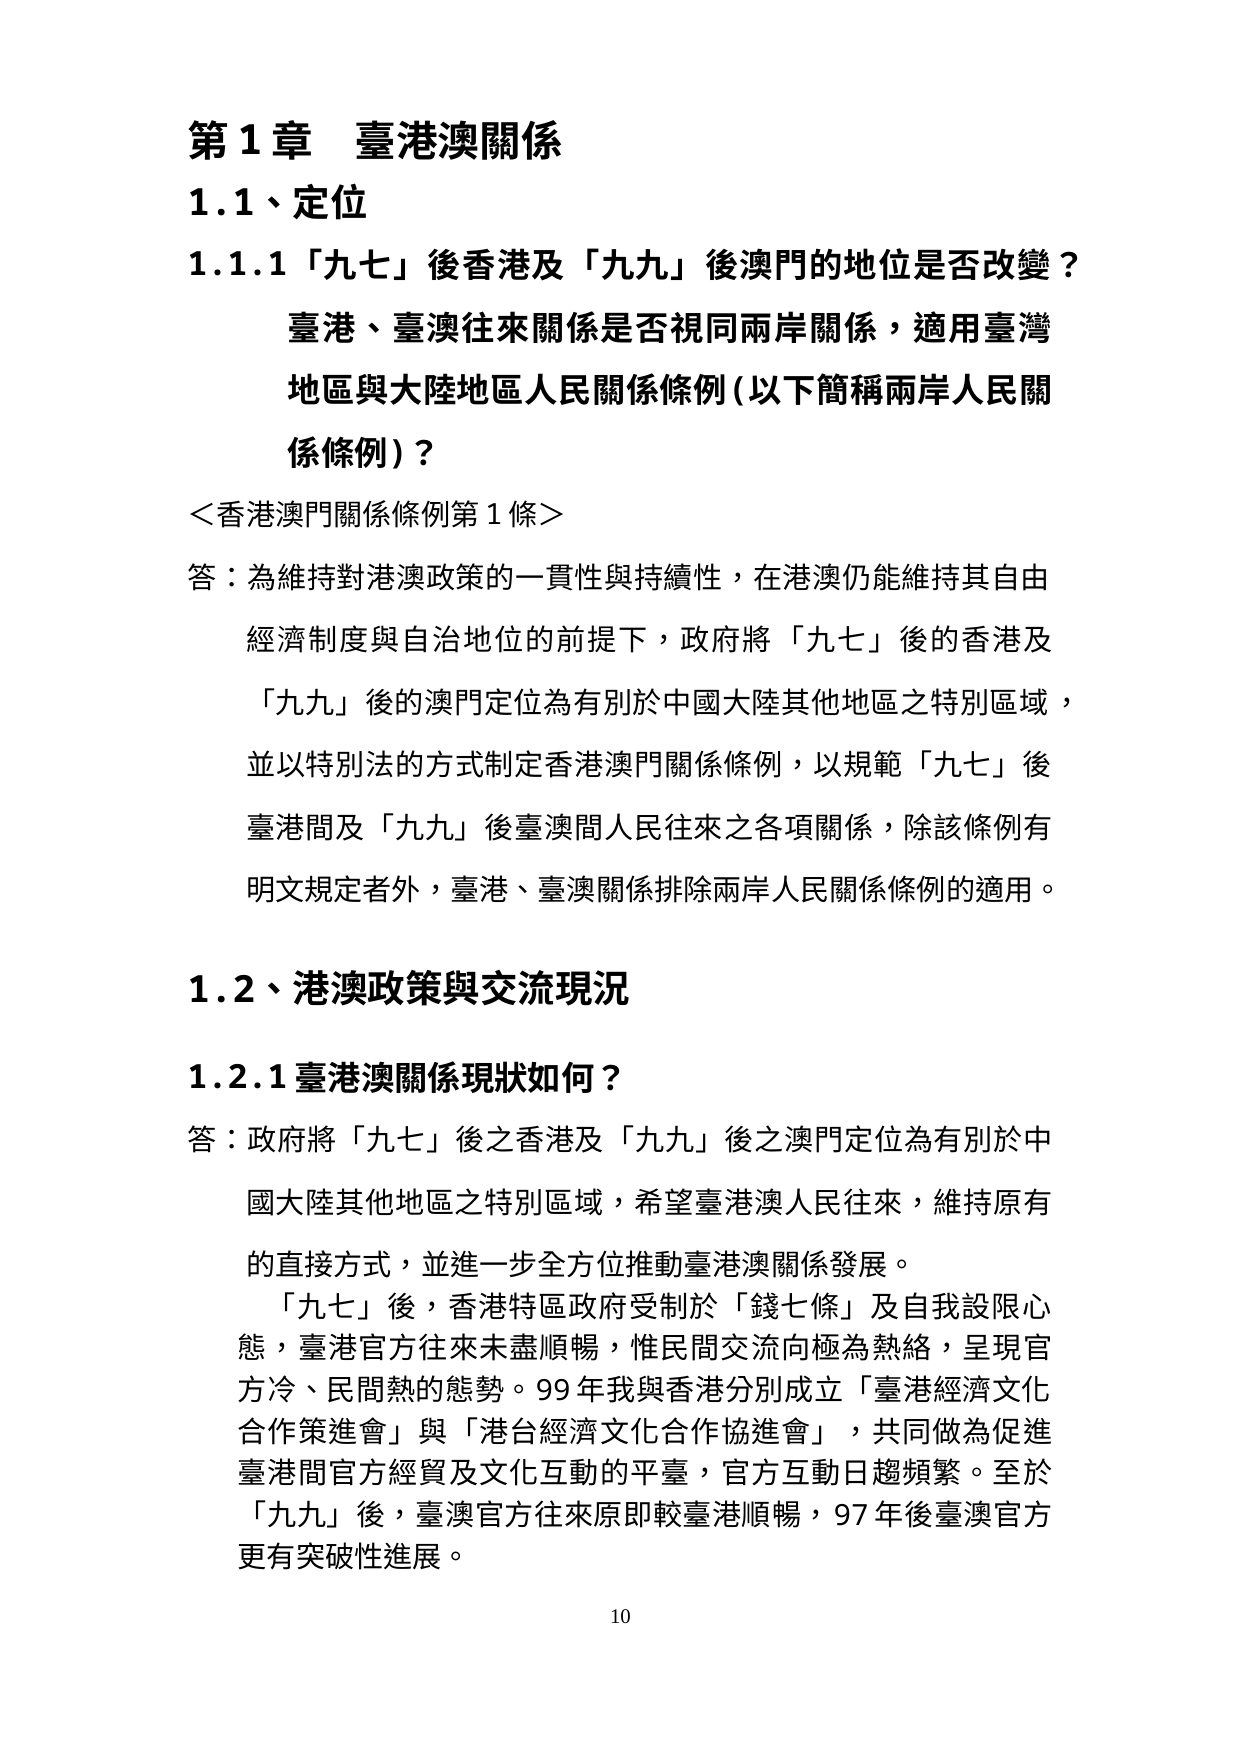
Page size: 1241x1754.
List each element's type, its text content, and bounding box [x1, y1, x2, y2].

text 答：為維持對港澳政策的一貫性與持續性，在港澳仍能維持其自由經濟制度與自治地位的前提下，政府將「九七」後的香港及「九九」後的澳門定位為有別於中國大陸其他地區之特別區域，並以特別法的方式制定香港澳門關係條例，以規範「九七」後臺港間及「九九」後臺澳間人民往來之各項關係，除該條例有明文規定者外，臺港、臺澳關係排除兩岸人民關係條例的適用。 [187, 534, 1053, 909]
text ＜香港澳門關係條例第1條＞ [187, 471, 1053, 534]
text 1.2.1臺港澳關係現狀如何？ [187, 1034, 1053, 1096]
text 1.1、定位 [187, 159, 1053, 221]
text 1.1.1「九七」後香港及「九九」後澳門的地位是否改變？臺港、臺澳往來關係是否視同兩岸關係，適用臺灣地區與大陸地區人民關係條例(以下簡稱兩岸人民關係條例)？ [187, 221, 1053, 471]
text 第1章 臺港澳關係 [187, 96, 1053, 159]
text 1.2、港澳政策與交流現況 [187, 971, 1053, 1011]
text 「九七」後，香港特區政府受制於「錢七條」及自我設限心態，臺港官方往來未盡順暢，惟民間交流向極為熱絡，呈現官方冷、民間熱的態勢。99年我與香港分別成立「臺港經濟文化合作策進會」與「港台經濟文化合作協進會」，共同做為促進臺港間官方經貿及文化互動的平臺，官方互動日趨頻繁。至於「九九」後，臺澳官方往來原即較臺港順暢，97年後臺澳官方更有突破性進展。 [237, 1284, 1053, 1575]
text 答：政府將「九七」後之香港及「九九」後之澳門定位為有別於中國大陸其他地區之特別區域，希望臺港澳人民往來，維持原有的直接方式，並進一步全方位推動臺港澳關係發展。 [187, 1096, 1053, 1284]
